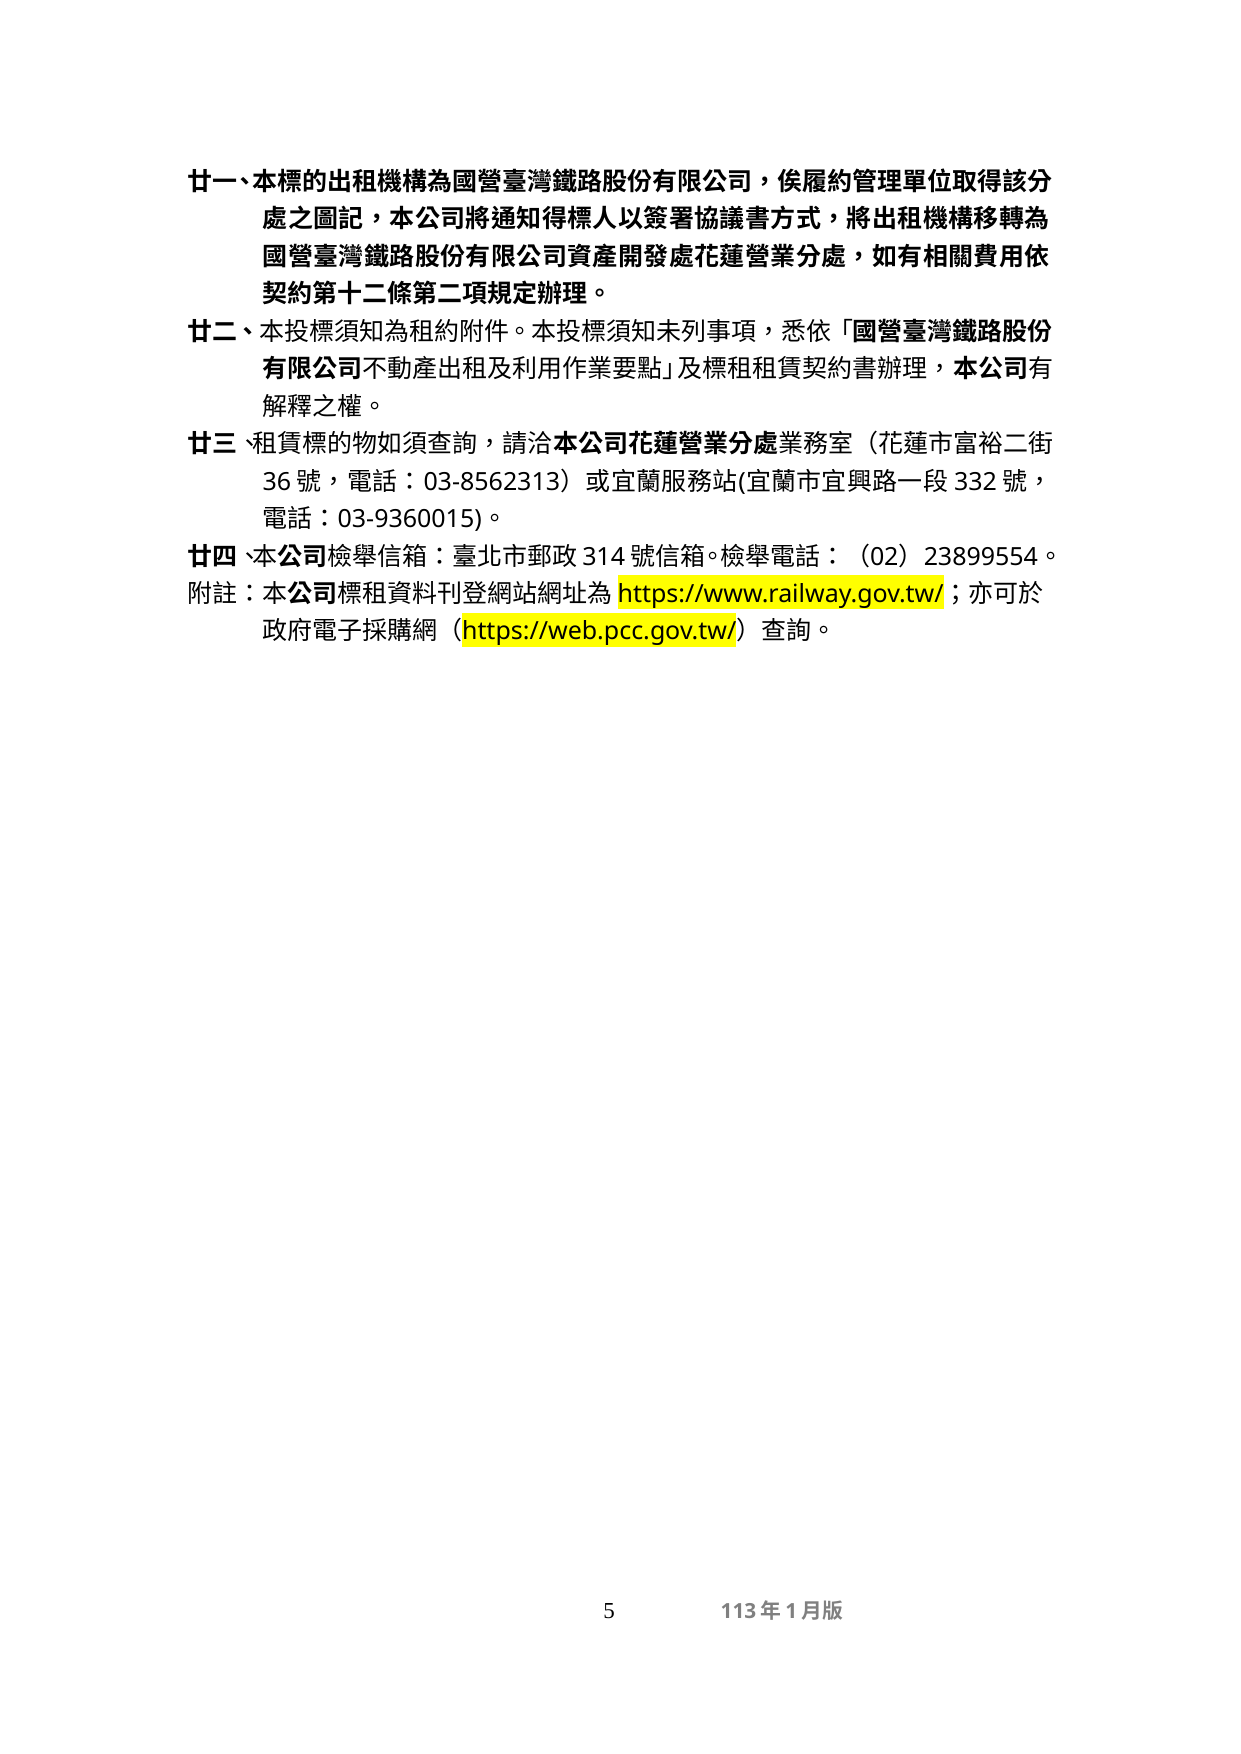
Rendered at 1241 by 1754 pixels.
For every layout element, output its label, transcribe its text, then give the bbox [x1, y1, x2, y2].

text 廿二、本投標須知為租約附件。本投標須知未列事項，悉依「國營臺灣鐵路股份有限公司不動產出租及利用作業要點」及標租租賃契約書辦理，本公司有解釋之權。 [187, 310, 1053, 422]
text 廿三、租賃標的物如須查詢，請洽本公司花蓮營業分處業務室（花蓮市富裕二街36號，電話：03-8562313）或宜蘭服務站(宜蘭市宜興路一段332號，電話：03-9360015)。 [187, 422, 1053, 535]
text 廿四、本公司檢舉信箱：臺北市郵政314號信箱。檢舉電話：（02）23899554。 [187, 535, 1053, 572]
text 廿一、本標的出租機構為國營臺灣鐵路股份有限公司，俟履約管理單位取得該分處之圖記，本公司將通知得標人以簽署協議書方式，將出租機構移轉為國營臺灣鐵路股份有限公司資產開發處花蓮營業分處，如有相關費用依契約第十二條第二項規定辦理。 [187, 160, 1053, 310]
text 附註：本公司標租資料刊登網站網址為https://www.railway.gov.tw/；亦可於政府電子採購網（https://web.pcc.gov.tw/）查詢。 [187, 572, 1053, 647]
